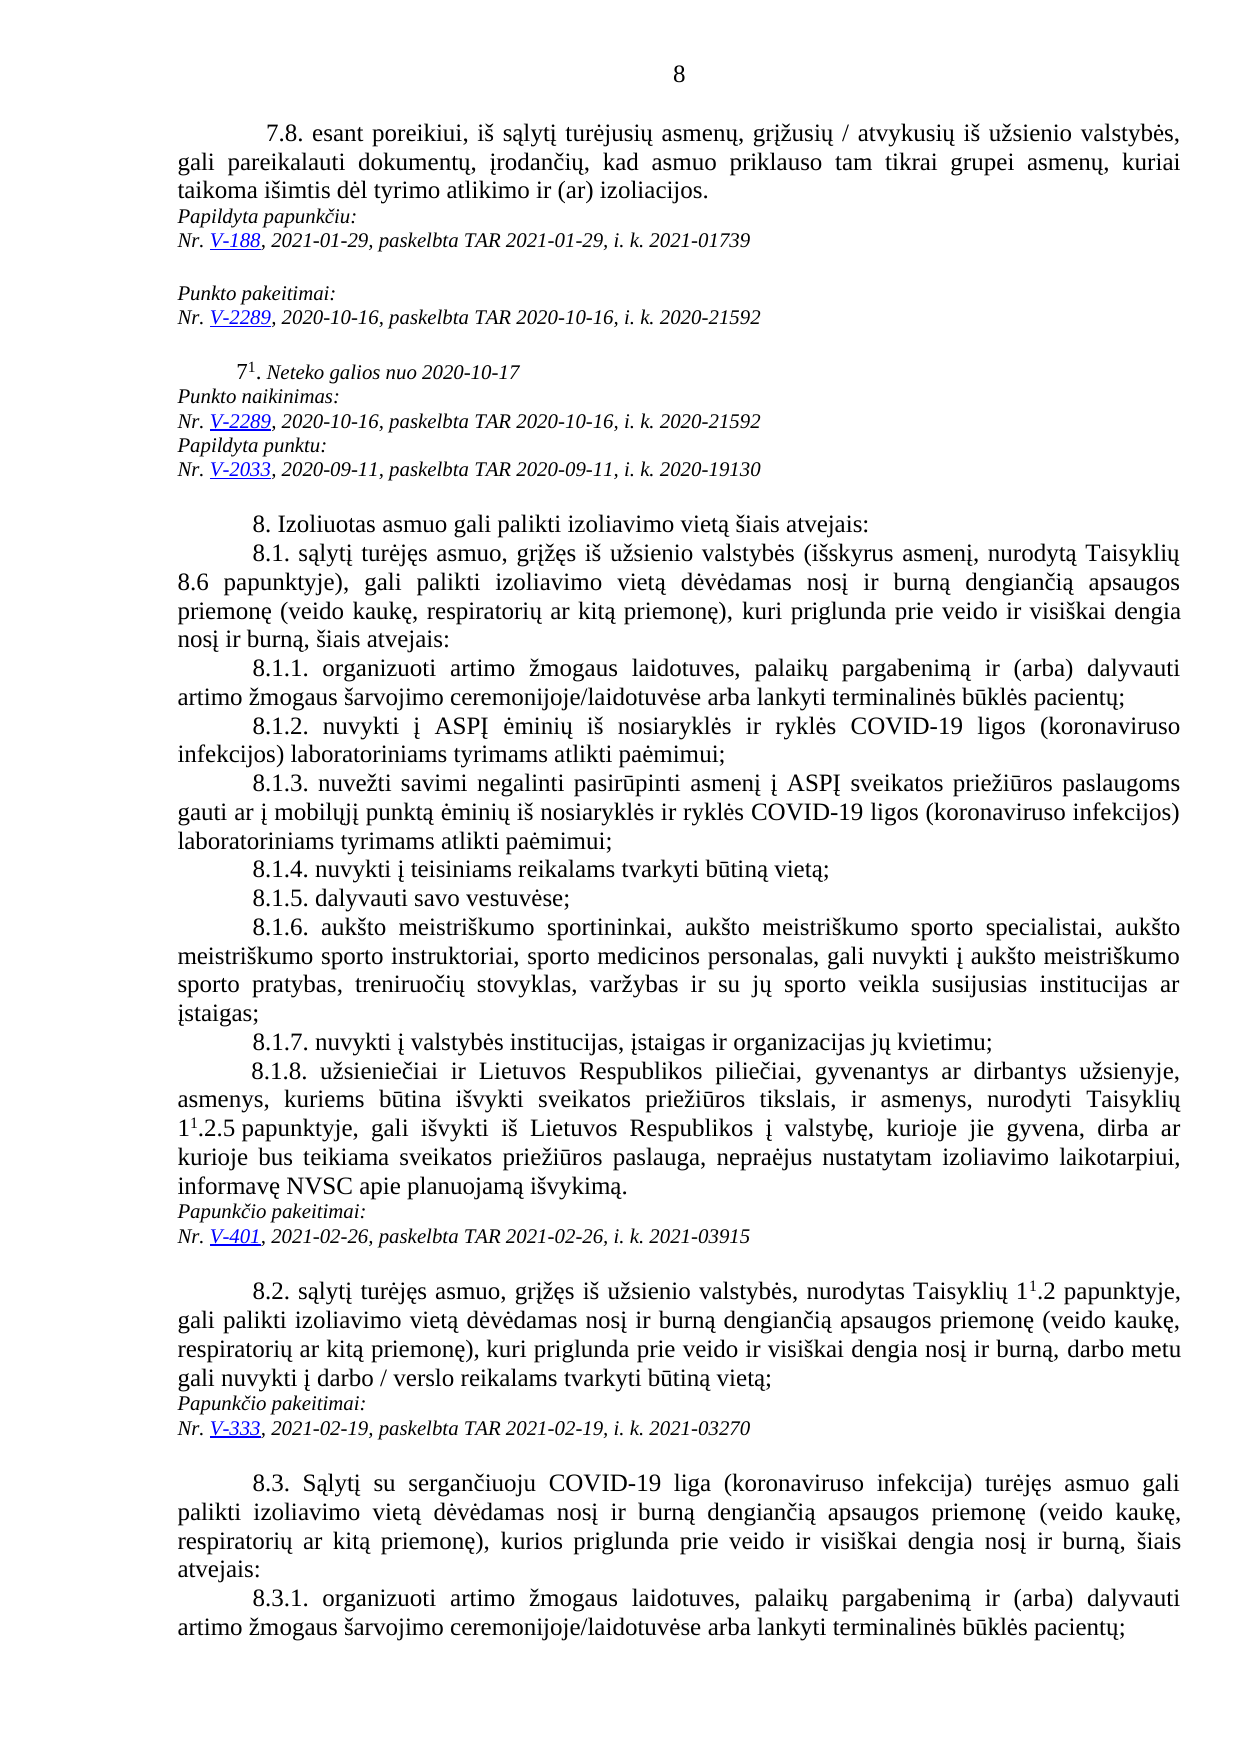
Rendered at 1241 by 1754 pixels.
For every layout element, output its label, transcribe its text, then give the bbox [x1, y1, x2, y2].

text Nr. V-2289, 2020-10-16, paskelbta TAR 2020-10-16, i. k. 2020-21592 [177, 305, 1181, 329]
text 8.3.1. organizuoti artimo žmogaus laidotuves, palaikų pargabenimą ir (arba) dalyvauti artimo žmogaus šarvojimo ceremonijoje/laidotuvėse arba lankyti terminalinės būklės pacientų; [177, 1583, 1181, 1641]
text Punkto naikinimas: [177, 384, 1181, 408]
text 8.1.2. nuvykti į ASPĮ ėminių iš nosiaryklės ir ryklės COVID-19 ligos (koronaviruso infekcijos) laboratoriniams tyrimams atlikti paėmimui; [177, 711, 1181, 768]
text Nr. V-401, 2021-02-26, paskelbta TAR 2021-02-26, i. k. 2021-03915 [177, 1223, 1181, 1248]
text 8.1.1. organizuoti artimo žmogaus laidotuves, palaikų pargabenimą ir (arba) dalyvauti artimo žmogaus šarvojimo ceremonijoje/laidotuvėse arba lankyti terminalinės būklės pacientų; [177, 653, 1181, 711]
text 8.1.6. aukšto meistriškumo sportininkai, aukšto meistriškumo sporto specialistai, aukšto meistriškumo sporto instruktoriai, sporto medicinos personalas, gali nuvykti į aukšto meistriškumo sporto pratybas, treniruočių stovyklas, varžybas ir su jų sporto veikla susijusias institucijas ar įstaigas; [177, 912, 1181, 1027]
text 8.1.5. dalyvauti savo vestuvėse; [177, 883, 1181, 912]
text 8.1.4. nuvykti į teisiniams reikalams tvarkyti būtiną vietą; [177, 854, 1181, 883]
text 7.8. esant poreikiui, iš sąlytį turėjusių asmenų, grįžusių / atvykusių iš užsienio valstybės, gali pareikalauti dokumentų, įrodančių, kad asmuo priklauso tam tikrai grupei asmenų, kuriai taikoma išimtis dėl tyrimo atlikimo ir (ar) izoliacijos. [177, 118, 1181, 204]
text Papildyta papunkčiu: [177, 204, 1181, 228]
text Nr. V-333, 2021-02-19, paskelbta TAR 2021-02-19, i. k. 2021-03270 [177, 1415, 1181, 1439]
text 71. Neteko galios nuo 2020-10-17 [177, 358, 1181, 384]
text 8.2. sąlytį turėjęs asmuo, grįžęs iš užsienio valstybės, nurodytas Taisyklių 11.2 papunktyje, gali palikti izoliavimo vietą dėvėdamas nosį ir burną dengiančią apsaugos priemonę (veido kaukę, respiratorių ar kitą priemonę), kuri priglunda prie veido ir visiškai dengia nosį ir burną, darbo metu gali nuvykti į darbo / verslo reikalams tvarkyti būtiną vietą; [177, 1276, 1181, 1391]
text 8. Izoliuotas asmuo gali palikti izoliavimo vietą šiais atvejais: [177, 509, 1181, 538]
text Nr. V-188, 2021-01-29, paskelbta TAR 2021-01-29, i. k. 2021-01739 [177, 228, 1181, 252]
text Papunkčio pakeitimai: [177, 1199, 1181, 1223]
text Papildyta punktu: [177, 433, 1181, 457]
text Nr. V-2289, 2020-10-16, paskelbta TAR 2020-10-16, i. k. 2020-21592 [177, 408, 1181, 433]
text 8.3. Sąlytį su sergančiuoju COVID-19 liga (koronaviruso infekcija) turėjęs asmuo gali palikti izoliavimo vietą dėvėdamas nosį ir burną dengiančią apsaugos priemonę (veido kaukę, respiratorių ar kitą priemonę), kurios priglunda prie veido ir visiškai dengia nosį ir burną, šiais atvejais: [177, 1468, 1181, 1583]
text 8.1.7. nuvykti į valstybės institucijas, įstaigas ir organizacijas jų kvietimu; [177, 1027, 1181, 1056]
text 8.1.8. užsieniečiai ir Lietuvos Respublikos piliečiai, gyvenantys ar dirbantys užsienyje, asmenys, kuriems būtina išvykti sveikatos priežiūros tikslais, ir asmenys, nurodyti Taisyklių 11.2.5 papunktyje, gali išvykti iš Lietuvos Respublikos į valstybę, kurioje jie gyvena, dirba ar kurioje bus teikiama sveikatos priežiūros paslauga, nepraėjus nustatytam izoliavimo laikotarpiui, informavę NVSC apie planuojamą išvykimą. [177, 1056, 1181, 1199]
text Papunkčio pakeitimai: [177, 1391, 1181, 1415]
text 8.1.3. nuvežti savimi negalinti pasirūpinti asmenį į ASPĮ sveikatos priežiūros paslaugoms gauti ar į mobilųjį punktą ėminių iš nosiaryklės ir ryklės COVID-19 ligos (koronaviruso infekcijos) laboratoriniams tyrimams atlikti paėmimui; [177, 768, 1181, 854]
text Nr. V-2033, 2020-09-11, paskelbta TAR 2020-09-11, i. k. 2020-19130 [177, 457, 1181, 481]
text 8.1. sąlytį turėjęs asmuo, grįžęs iš užsienio valstybės (išskyrus asmenį, nurodytą Taisyklių 8.6 papunktyje), gali palikti izoliavimo vietą dėvėdamas nosį ir burną dengiančią apsaugos priemonę (veido kaukę, respiratorių ar kitą priemonę), kuri priglunda prie veido ir visiškai dengia nosį ir burną, šiais atvejais: [177, 538, 1181, 653]
text Punkto pakeitimai: [177, 281, 1181, 305]
